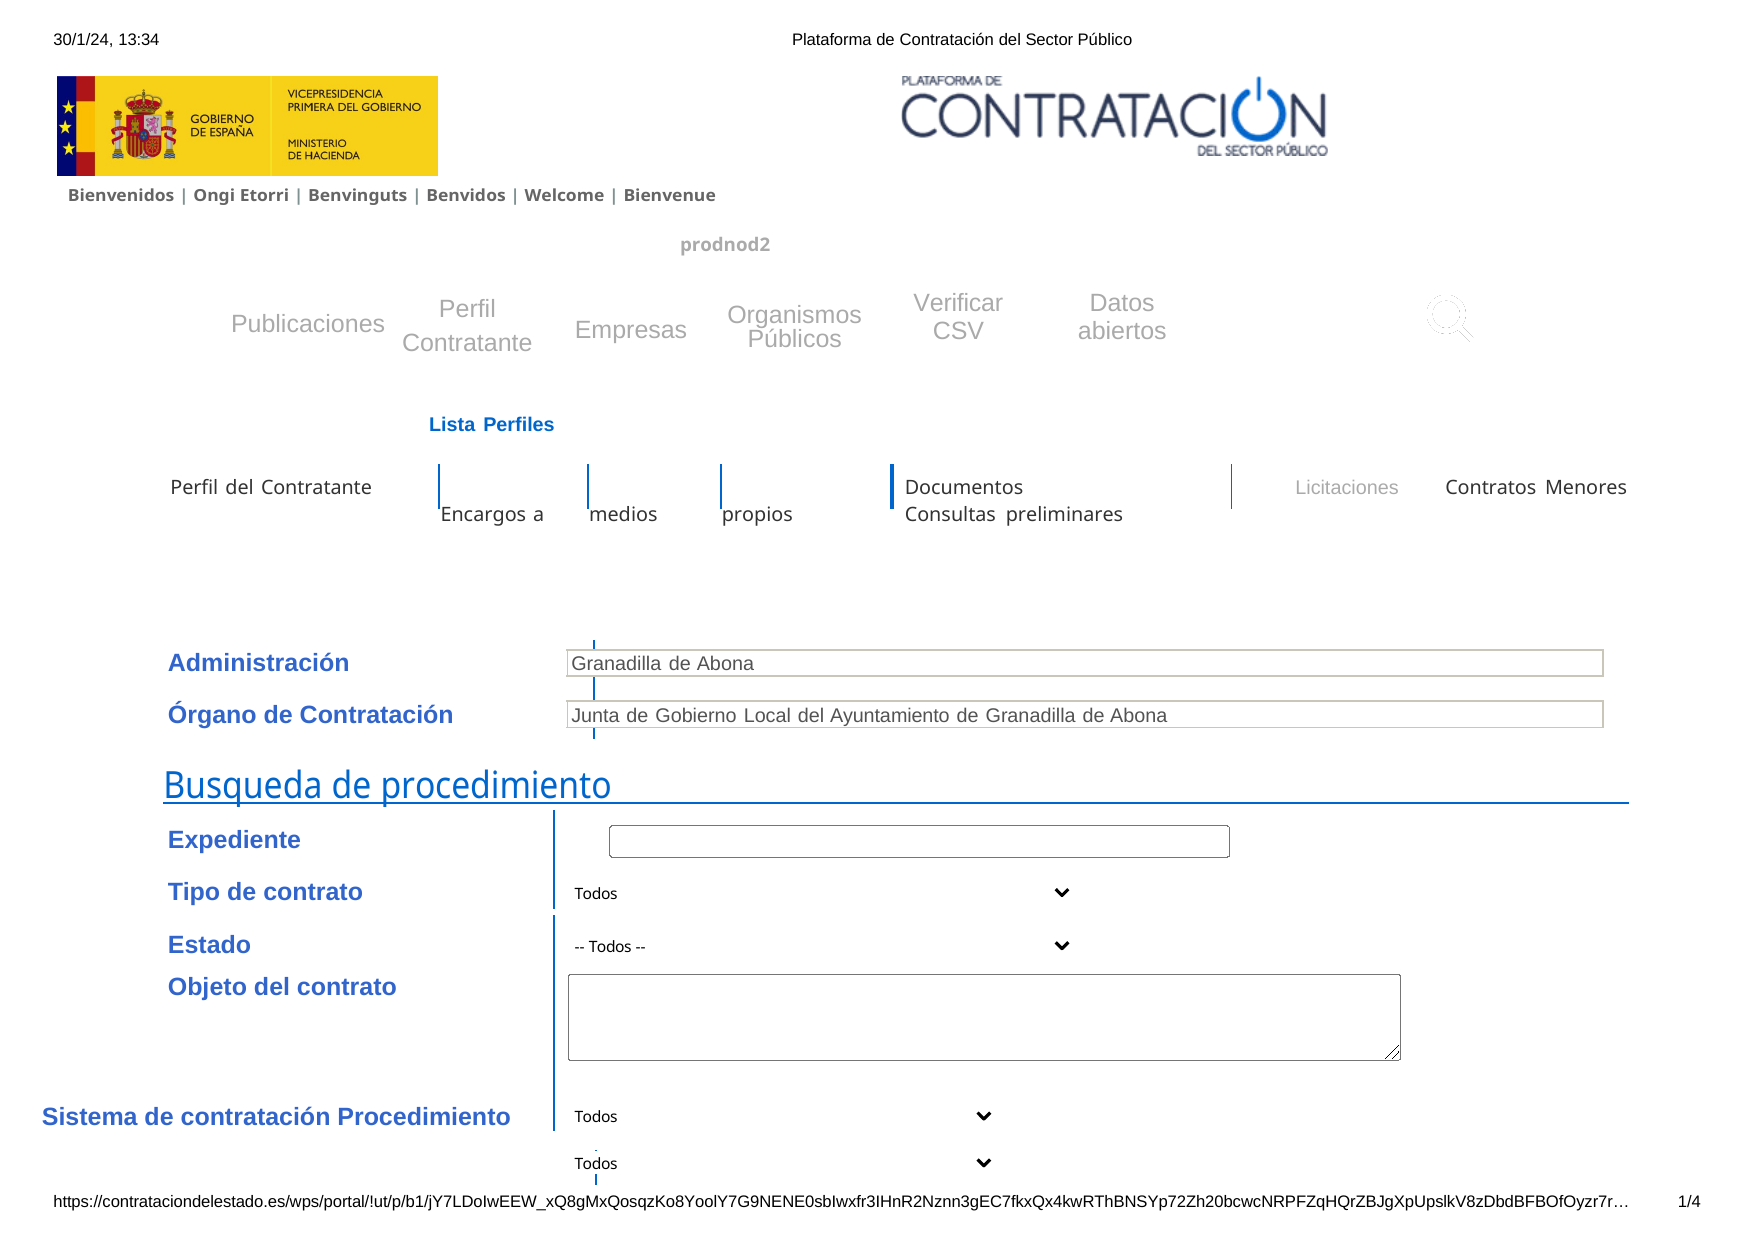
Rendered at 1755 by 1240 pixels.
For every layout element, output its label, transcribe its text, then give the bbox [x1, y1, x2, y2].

text Expediente [168, 825, 553, 854]
subtitle [555, 877, 1712, 905]
subtitle Administración [1604, 648, 1712, 677]
text Busqueda de procedimiento [163, 759, 1712, 810]
subtitle Órgano de Contratación [595, 699, 1712, 728]
subtitle Órgano de Contratación [568, 702, 1602, 727]
subtitle Empresas Organismos [574, 294, 862, 330]
text Todos [574, 1106, 957, 1127]
subtitle [568, 1151, 957, 1174]
text -- Todos -- [574, 936, 1035, 957]
text [610, 825, 1712, 854]
text Datos abiertos [1078, 289, 1242, 345]
subtitle Sistema de contratación Procedimiento [42, 1102, 553, 1130]
text Objeto del contrato [168, 972, 553, 1001]
subtitle Administración [168, 648, 593, 677]
subtitle [555, 1102, 957, 1130]
text Granadilla de Abona [571, 652, 1602, 675]
text Bienvenidos | Ongi Etorri | Benvinguts | Benvidos | Welcome | Bienvenue [68, 183, 1712, 206]
subtitle Órgano de Contratación [168, 699, 593, 728]
subtitle [555, 930, 1712, 958]
subtitle Lista Perfiles [42, 413, 942, 435]
subtitle Estado [168, 930, 553, 958]
text Todos [574, 1153, 957, 1174]
text Verificar CSV [913, 289, 1003, 345]
text Junta de Gobierno Local del Ayuntamiento de Granadilla de Abona [571, 704, 1602, 726]
text [555, 825, 611, 854]
text Públicos [747, 330, 862, 351]
subtitle Administración [568, 651, 1602, 675]
subtitle Tipo de contrato [168, 877, 553, 905]
text Todos [574, 883, 1035, 904]
subtitle Publicaciones Perfil Contratante [231, 310, 532, 357]
text [555, 972, 1712, 1001]
text Perfil del Contratante Documentos Licitaciones Contratos Menores Encargos a medios propios Consultas preliminares [170, 474, 1712, 528]
text prodnod2 [680, 231, 862, 257]
